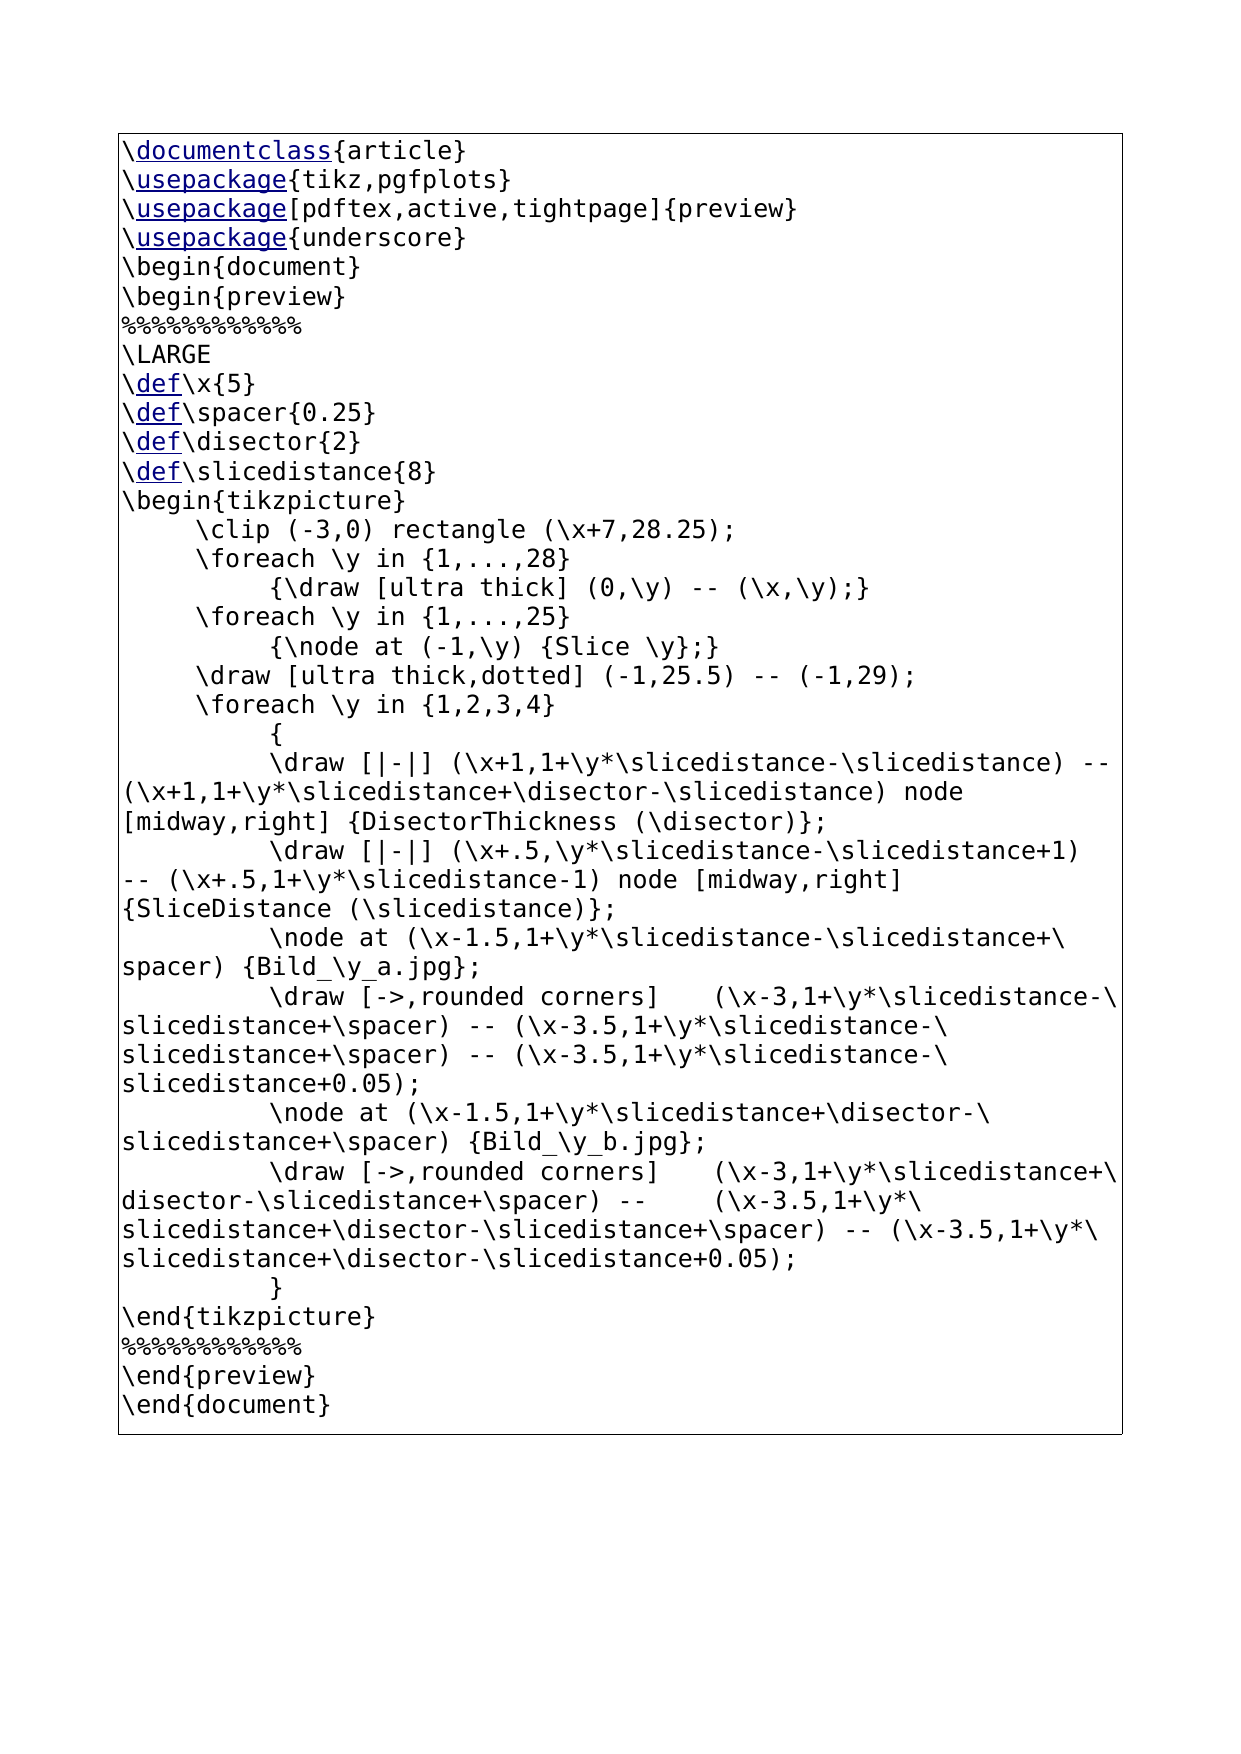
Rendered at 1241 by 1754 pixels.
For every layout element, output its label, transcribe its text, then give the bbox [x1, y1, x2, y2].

table_header \documentclass{article} \usepackage{tikz,pgfplots} \usepackage[pdftex,active,tightpage]{preview} \usepackage{underscore} \begin{document} \begin{preview} %%%%%%%%%%%% \LARGE \def\x{5} \def\spacer{0.25} \def\disector{2} \def\slicedistance{8} \begin{tikzpicture} \clip (-3,0) rectangle (\x+7,28.25); \foreach \y in {1,...,28} {\draw [ultra thick] (0,\y) -- (\x,\y);} \foreach \y in {1,...,25} {\node at (-1,\y) {Slice \y};} \draw [ultra thick,dotted] (-1,25.5) -- (-1,29); \foreach \y in {1,2,3,4} { \draw [|-|] (\x+1,1+\y*\slicedistance-\slicedistance) -- (\x+1,1+\y*\slicedistance+\disector-\slicedistance) node [midway,right] {DisectorThickness (\disector)}; \draw [|-|] (\x+.5,\y*\slicedistance-\slicedistance+1) -- (\x+.5,1+\y*\slicedistance-1) node [midway,right] {SliceDistance (\slicedistance)}; \node at (\x-1.5,1+\y*\slicedistance-\slicedistance+\spacer) {Bild_\y_a.jpg}; \draw [->,rounded corners] (\x-3,1+\y*\slicedistance-\slicedistance+\spacer) -- (\x-3.5,1+\y*\slicedistance-\slicedistance+\spacer) -- (\x-3.5,1+\y*\slicedistance-\slicedistance+0.05); \node at (\x-1.5,1+\y*\slicedistance+\disector-\slicedistance+\spacer) {Bild_\y_b.jpg}; \draw [->,rounded corners] (\x-3,1+\y*\slicedistance+\disector-\slicedistance+\spacer) -- (\x-3.5,1+\y*\slicedistance+\disector-\slicedistance+\spacer) -- (\x-3.5,1+\y*\slicedistance+\disector-\slicedistance+0.05); } \end{tikzpicture} %%%%%%%%%%%% \end{preview} \end{document} [119, 134, 1122, 1434]
